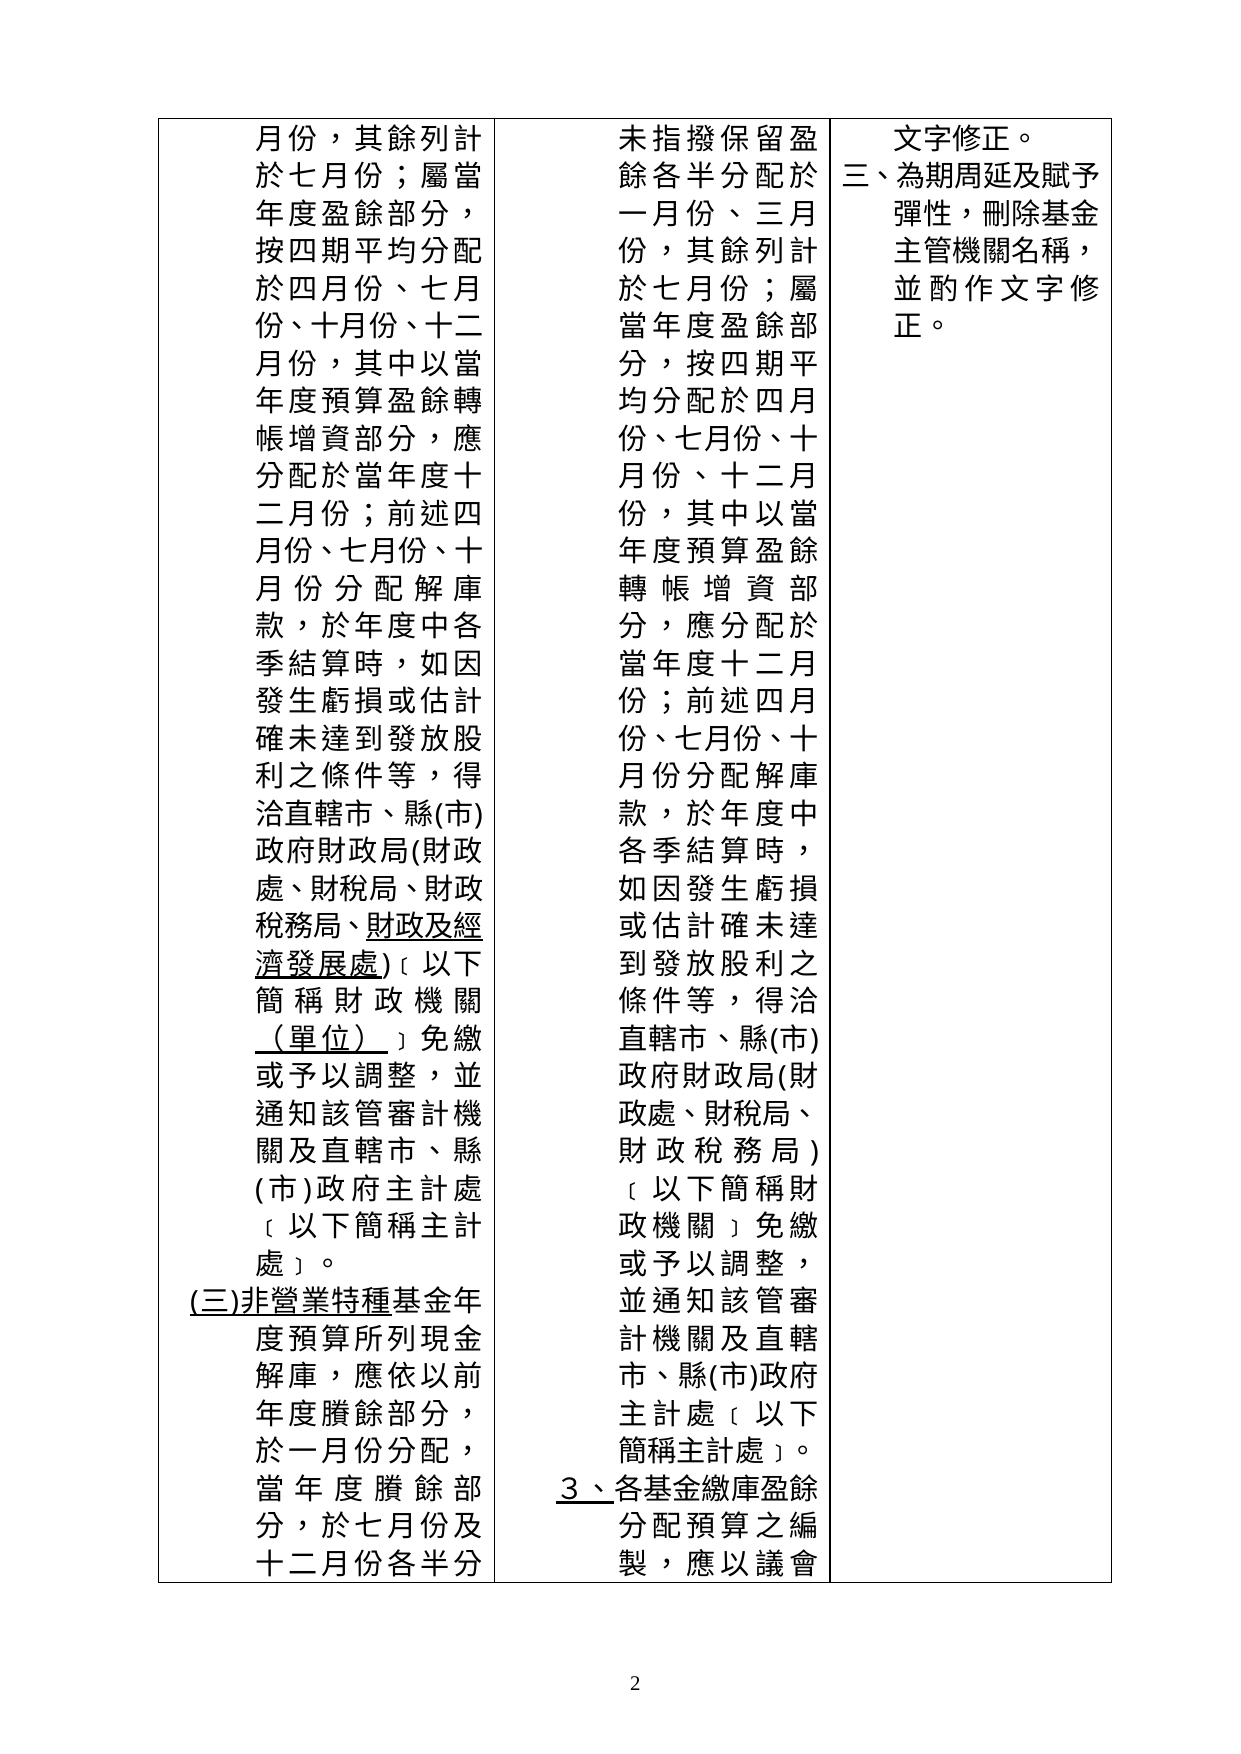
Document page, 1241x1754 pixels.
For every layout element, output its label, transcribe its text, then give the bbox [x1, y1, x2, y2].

table_cell 文字修正。 三、為期周延及賦予彈性，刪除基金主管機關名稱，並酌作文字修正。 [831, 119, 1111, 1582]
table_cell 未指撥保留盈餘各半分配於一月份、三月份，其餘列計於七月份；屬當年度盈餘部分，按四期平均分配於四月份、七月份、十月份、十二月份，其中以當年度預算盈餘轉帳增資部分，應分配於當年度十二月份；前述四月份、七月份、十月份分配解庫款，於年度中各季結算時，如因發生虧損或估計確未達到發放股利之條件等，得洽直轄市、縣(市)政府財政局(財政處、財稅局、財政稅務局)﹝以下簡稱財政機關﹞免繳或予以調整，並通知該管審計機關及直轄市、縣(市)政府主計處﹝以下簡稱主計處﹞。 ３、各基金繳庫盈餘分配預算之編製，應以議會 [495, 119, 829, 1582]
table_cell 月份，其餘列計於七月份；屬當年度盈餘部分，按四期平均分配於四月份、七月份、十月份、十二月份，其中以當年度預算盈餘轉帳增資部分，應分配於當年度十二月份；前述四月份、七月份、十月份分配解庫款，於年度中各季結算時，如因發生虧損或估計確未達到發放股利之條件等，得洽直轄市、縣(市)政府財政局(財政處、財稅局、財政稅務局、財政及經濟發展處)﹝以下簡稱財政機關（單位）﹞免繳或予以調整，並通知該管審計機關及直轄市、縣(市)政府主計處﹝以下簡稱主計處﹞。 (三)非營業特種基金年度預算所列現金解庫，應依以前年度賸餘部分，於一月份分配，當年度賸餘部分，於七月份及十二月份各半分 [159, 119, 494, 1582]
